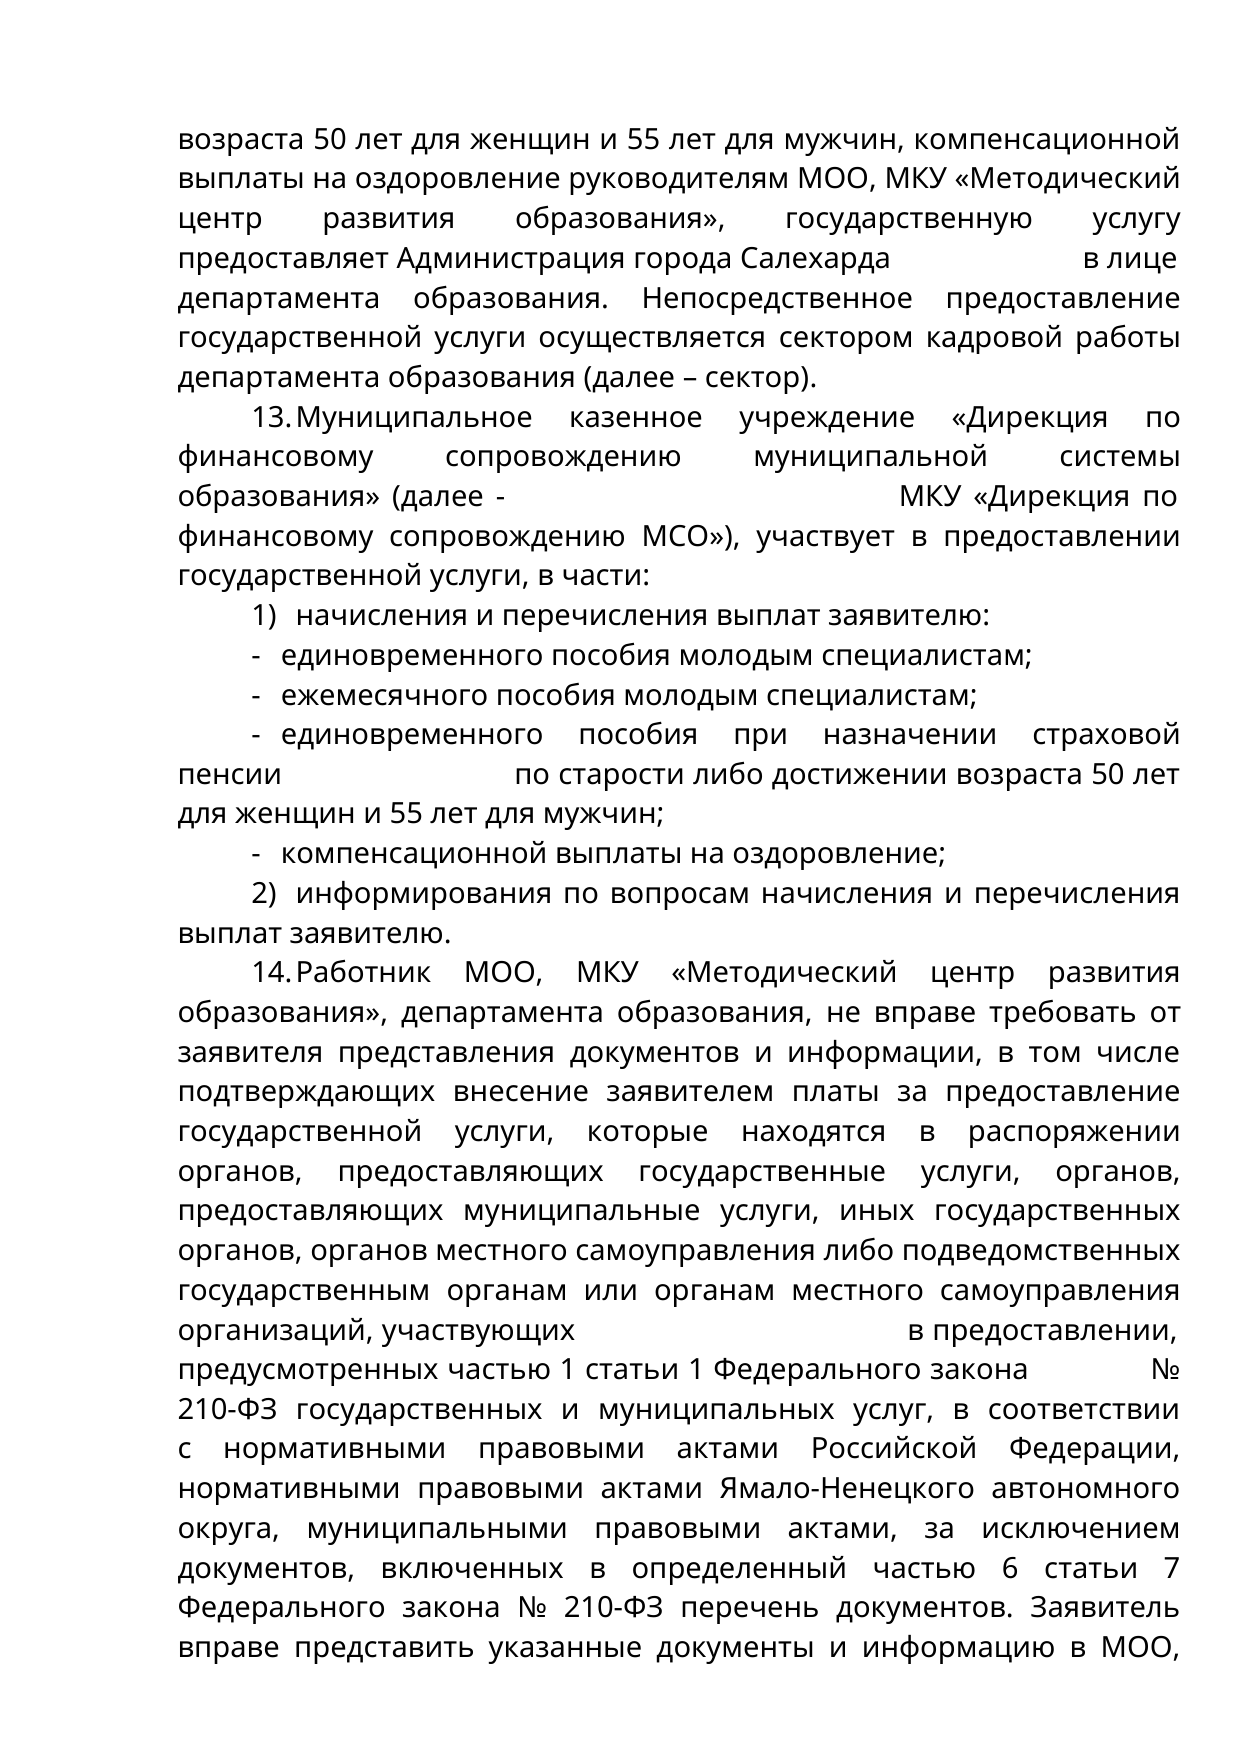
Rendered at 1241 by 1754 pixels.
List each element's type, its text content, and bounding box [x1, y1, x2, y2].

text - единовременного пособия при назначении страховой пенсии по старости либо достижении возраста 50 лет для женщин и 55 лет для мужчин; [177, 713, 1181, 832]
text возраста 50 лет для женщин и 55 лет для мужчин, компенсационной выплаты на оздоровление руководителям МОО, МКУ «Методический центр развития образования», государственную услугу предоставляет Администрация города Салехарда в лице департамента образования. Непосредственное предоставление государственной услуги осуществляется сектором кадровой работы департамента образования (далее – сектор). [177, 118, 1181, 396]
text 14. Работник МОО, МКУ «Методический центр развития образования», департамента образования, не вправе требовать от заявителя представления документов и информации, в том числе подтверждающих внесение заявителем платы за предоставление государственной услуги, которые находятся в распоряжении органов, предоставляющих государственные услуги, органов, предоставляющих муниципальные услуги, иных государственных органов, органов местного самоуправления либо подведомственных государственным органам или органам местного самоуправления организаций, участвующих в предоставлении, предусмотренных частью 1 статьи 1 Федерального закона № 210-ФЗ государственных и муниципальных услуг, в соответствии с нормативными правовыми актами Российской Федерации, нормативными правовыми актами Ямало-Ненецкого автономного округа, муниципальными правовыми актами, за исключением документов, включенных в определенный частью 6 статьи 7 Федерального закона № 210-ФЗ перечень документов. Заявитель вправе представить указанные документы и информацию в МОО, [177, 952, 1181, 1666]
text 2) информирования по вопросам начисления и перечисления выплат заявителю. [177, 872, 1181, 952]
text - ежемесячного пособия молодым специалистам; [177, 674, 1181, 713]
text 1) начисления и перечисления выплат заявителю: [177, 594, 1181, 634]
text 13. Муниципальное казенное учреждение «Дирекция по финансовому сопровождению муниципальной системы образования» (далее - МКУ «Дирекция по финансовому сопровождению МСО»), участвует в предоставлении государственной услуги, в части: [177, 396, 1181, 594]
text - компенсационной выплаты на оздоровление; [177, 832, 1181, 872]
text - единовременного пособия молодым специалистам; [177, 634, 1181, 674]
